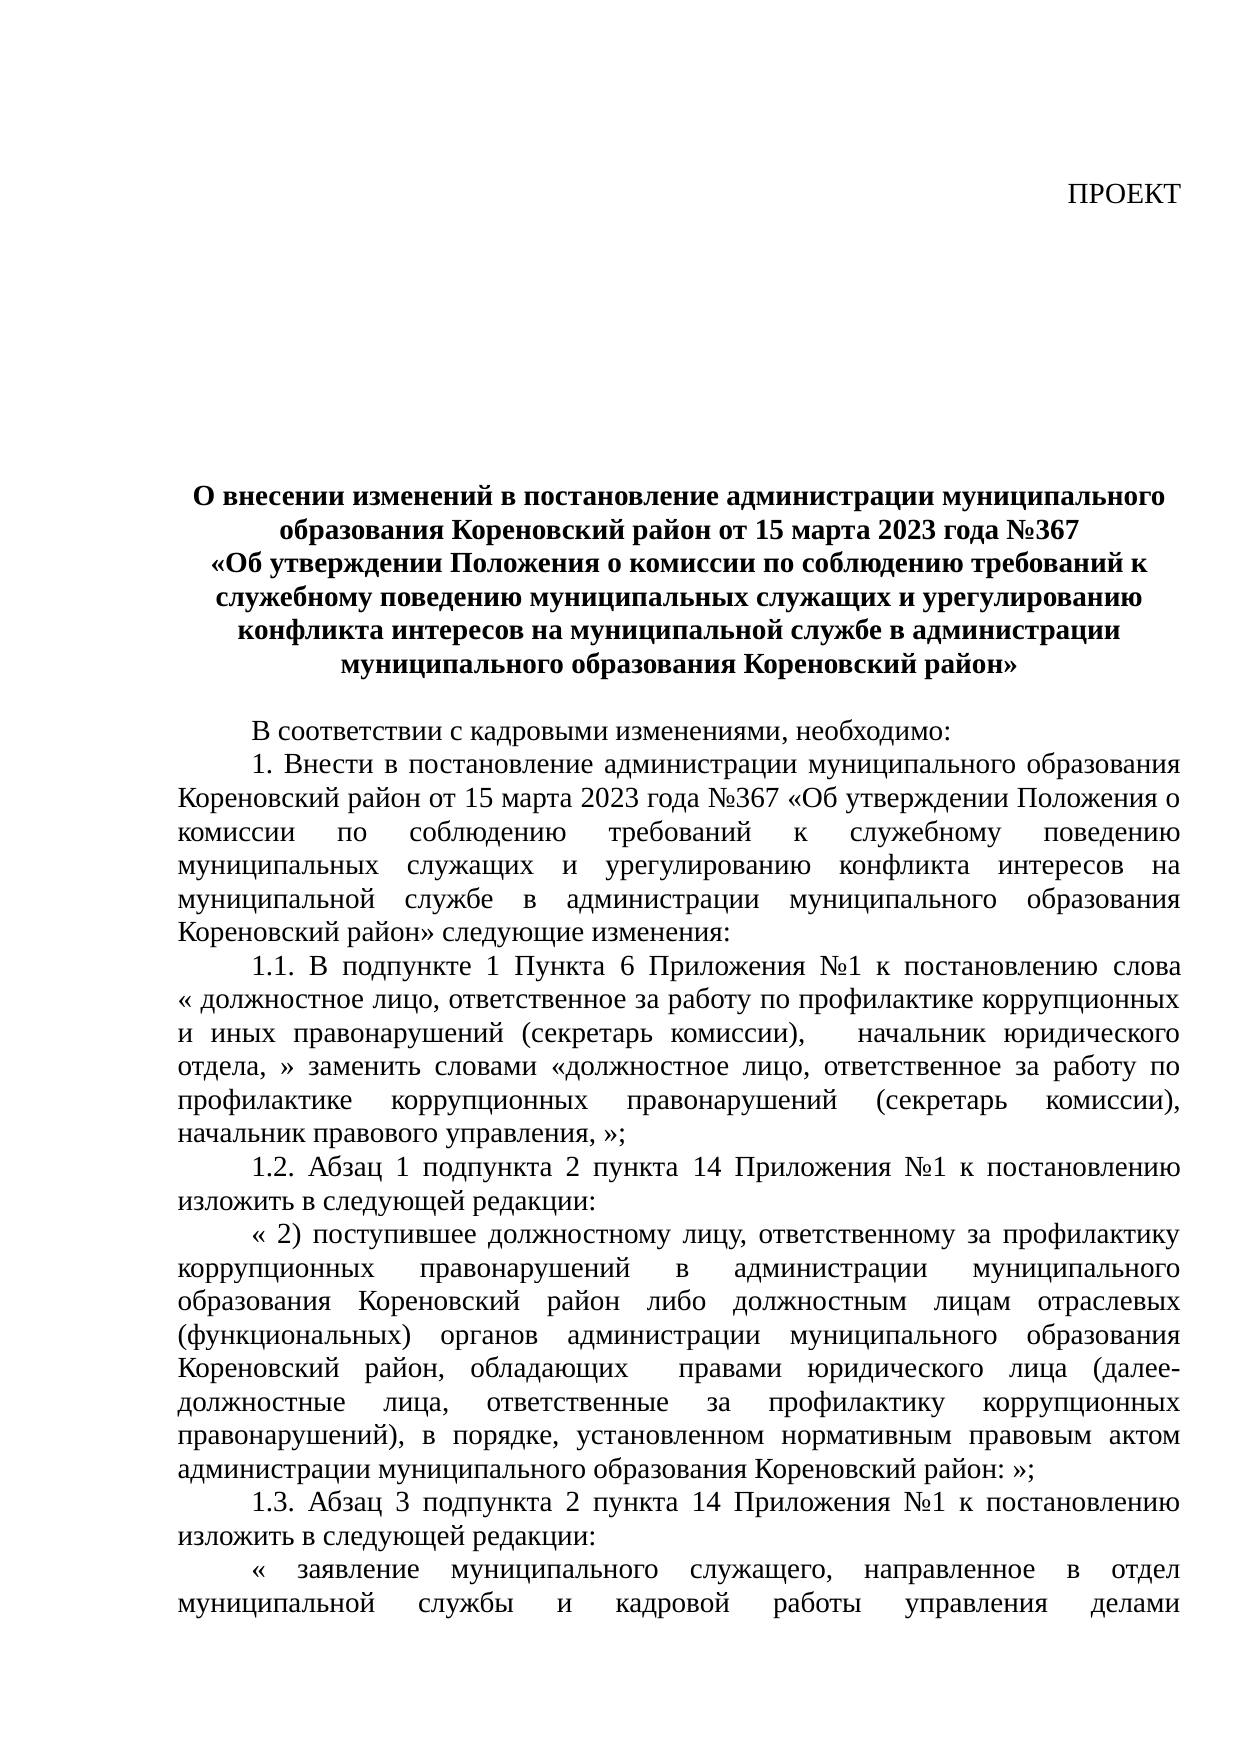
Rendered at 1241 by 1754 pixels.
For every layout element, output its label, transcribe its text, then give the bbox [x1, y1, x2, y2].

text ПРОЕКТ [177, 176, 1181, 210]
text В соответствии с кадровыми изменениями, необходимо: [177, 713, 1181, 747]
text 1.2. Абзац 1 подпункта 2 пункта 14 Приложения №1 к постановлению изложить в следующей редакции: [177, 1149, 1181, 1216]
text 1.3. Абзац 3 подпункта 2 пункта 14 Приложения №1 к постановлению изложить в следующей редакции: [177, 1484, 1181, 1552]
text 1.1. В подпункте 1 Пункта 6 Приложения №1 к постановлению слова « должностное лицо, ответственное за работу по профилактике коррупционных и иных правонарушений (секретарь комиссии), начальник юридического отдела, » заменить словами «должностное лицо, ответственное за работу по профилактике коррупционных правонарушений (секретарь комиссии), начальник правового управления, »; [177, 948, 1181, 1149]
text « 2) поступившее должностному лицу, ответственному за профилактику коррупционных правонарушений в администрации муниципального образования Кореновский район либо должностным лицам отраслевых (функциональных) органов администрации муниципального образования Кореновский район, обладающих правами юридического лица (далее-должностные лица, ответственные за профилактику коррупционных правонарушений), в порядке, установленном нормативным правовым актом администрации муниципального образования Кореновский район: »; [177, 1216, 1181, 1484]
text 1. Внести в постановление администрации муниципального образования Кореновский район от 15 марта 2023 года №367 «Об утверждении Положения о комиссии по соблюдению требований к служебному поведению муниципальных служащих и урегулированию конфликта интересов на муниципальной службе в администрации муниципального образования Кореновский район» следующие изменения: [177, 747, 1181, 948]
text О внесении изменений в постановление администрации муниципального образования Кореновский район от 15 марта 2023 года №367 «Об утверждении Положения о комиссии по соблюдению требований к служебному поведению муниципальных служащих и урегулированию конфликта интересов на муниципальной службе в администрации муниципального образования Кореновский район» [177, 478, 1181, 679]
text « заявление муниципального служащего, направленное в отдел муниципальной службы и кадровой работы управления делами [177, 1552, 1181, 1619]
